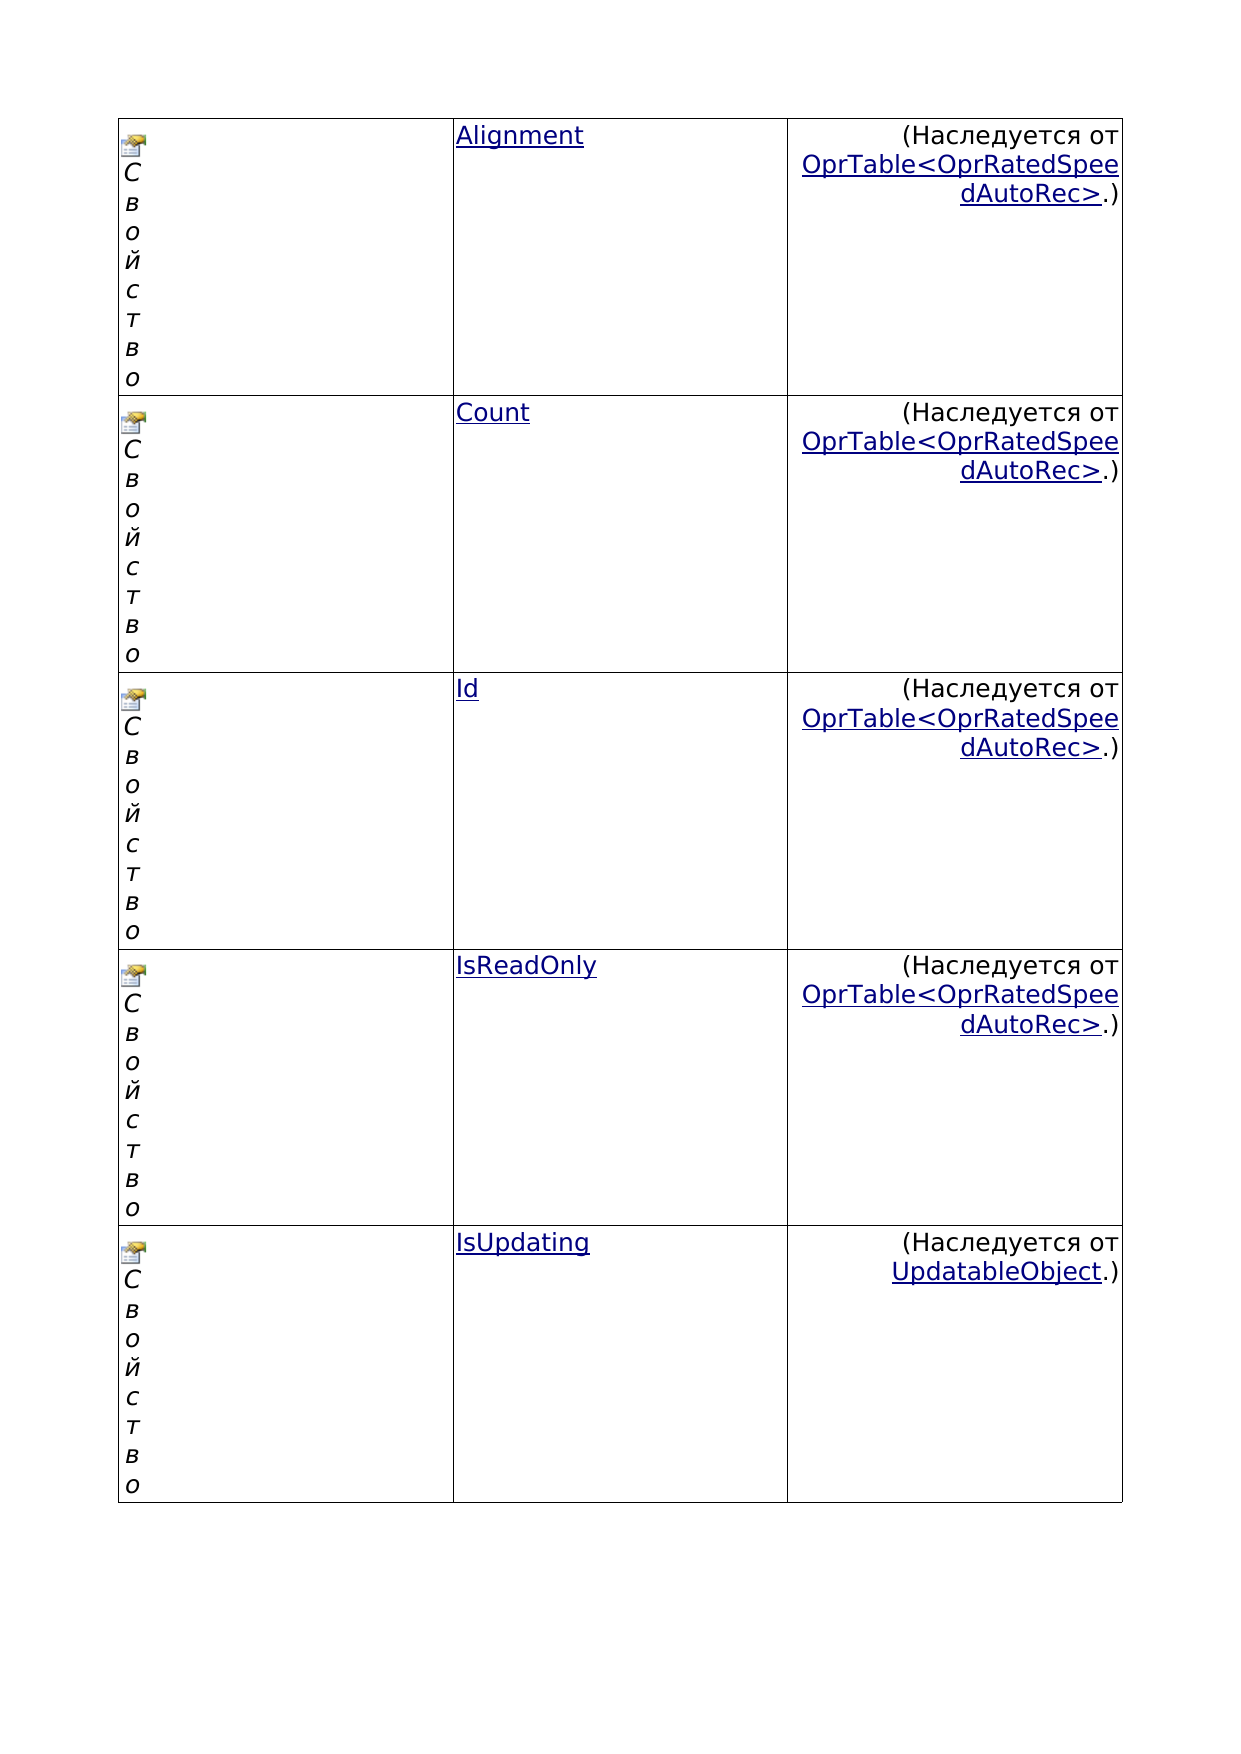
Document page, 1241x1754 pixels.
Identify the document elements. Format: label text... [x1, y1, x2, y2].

table_cell Alignment [454, 119, 787, 395]
table_cell [119, 119, 453, 395]
table_cell Id [454, 673, 787, 948]
table_cell (Наследуется от OprTable<OprRatedSpeedAutoRec>.) [788, 950, 1122, 1225]
table_cell [119, 950, 453, 1225]
table_cell (Наследуется от OprTable<OprRatedSpeedAutoRec>.) [788, 119, 1122, 395]
table_cell Count [454, 396, 787, 672]
table_cell (Наследуется от OprTable<OprRatedSpeedAutoRec>.) [788, 673, 1122, 948]
table_cell [119, 1226, 453, 1502]
table_cell (Наследуется от UpdatableObject.) [788, 1226, 1122, 1502]
picture [121, 687, 147, 713]
table_cell IsUpdating [454, 1226, 787, 1502]
picture [121, 1240, 147, 1266]
picture [121, 410, 147, 436]
picture [121, 963, 147, 989]
table_cell IsReadOnly [454, 950, 787, 1225]
table_cell [119, 673, 453, 948]
table_cell (Наследуется от OprTable<OprRatedSpeedAutoRec>.) [788, 396, 1122, 672]
table_cell [119, 396, 453, 672]
picture [121, 133, 147, 159]
